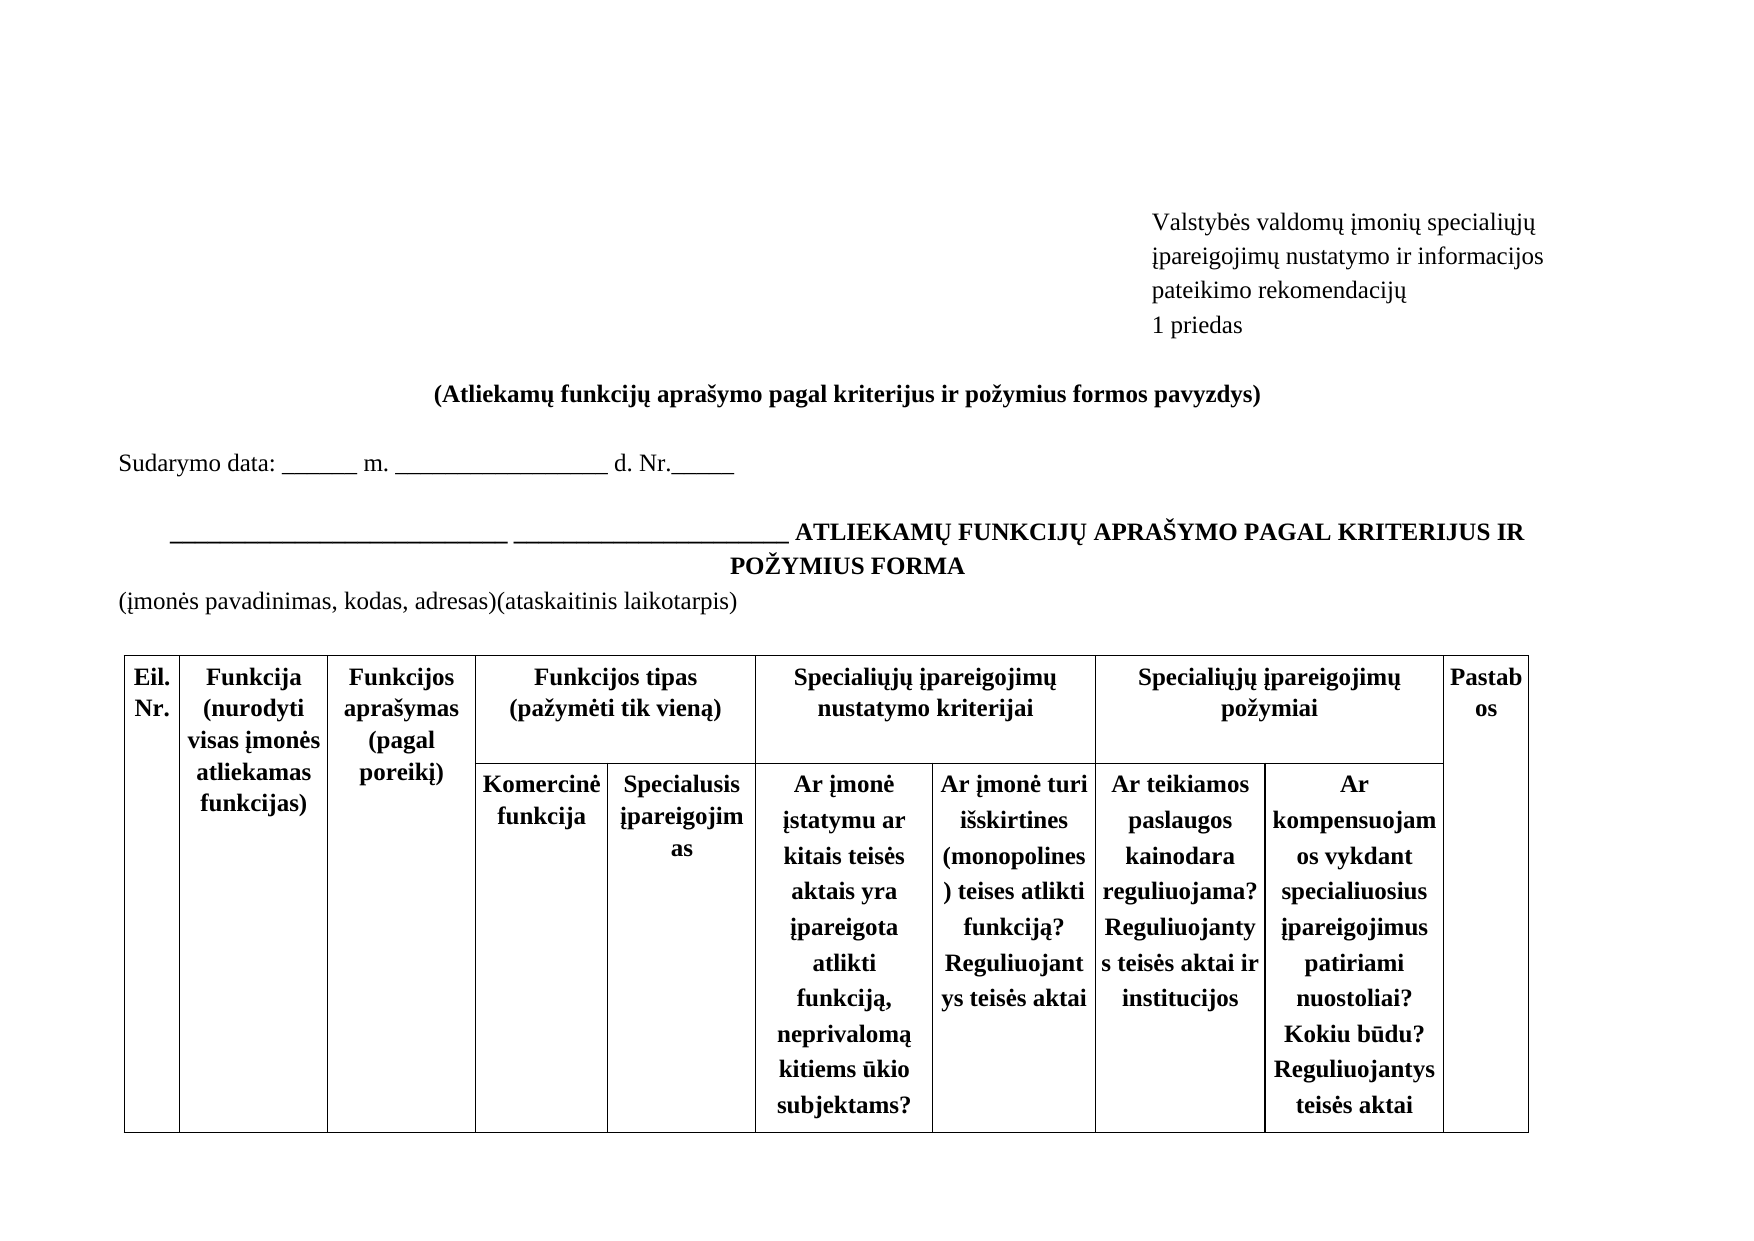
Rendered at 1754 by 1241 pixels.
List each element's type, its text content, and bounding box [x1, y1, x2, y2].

table_cell Ar įmonė turi išskirtines (monopolines) teises atlikti funkciją? Reguliuojantys teisės aktai [933, 764, 1095, 1132]
text Valstybės valdomų įmonių specialiųjų [1152, 207, 1577, 235]
table_cell Komercinė funkcija [476, 764, 607, 1132]
table_header Funkcijos aprašymas (pagal poreikį) [328, 656, 475, 1132]
text įpareigojimų nustatymo ir informacijos [1152, 241, 1577, 270]
table_cell Ar įmonė įstatymu ar kitais teisės aktais yra įpareigota atlikti funkciją, neprivalomą kitiems ūkio subjektams? [756, 764, 932, 1132]
text Sudarymo data: ______ m. _________________ d. Nr._____ [118, 448, 1577, 477]
table_header Pastabos [1444, 656, 1528, 1132]
text (Atliekamų funkcijų aprašymo pagal kriterijus ir požymius formos pavyzdys) [118, 379, 1577, 408]
text (įmonės pavadinimas, kodas, adresas) (ataskaitinis laikotarpis) [118, 586, 1577, 615]
table_header Specialiųjų įpareigojimų požymiai [1096, 656, 1443, 762]
table_cell Ar kompensuojamos vykdant specialiuosius įpareigojimus patiriami nuostoliai? Kokiu būdu? Reguliuojantys teisės aktai [1266, 764, 1443, 1132]
table_header Eil. Nr. [125, 656, 179, 1132]
table_header Funkcija (nurodyti visas įmonės atliekamas funkcijas) [180, 656, 327, 1132]
text pateikimo rekomendacijų [1152, 276, 1577, 304]
text ___________________________ ______________________ ATLIEKAMŲ FUNKCIJŲ APRAŠYMO PAGAL KRITERIJUS IR POŽYMIUS FORMA [118, 517, 1577, 580]
table_cell Ar teikiamos paslaugos kainodara reguliuojama? Reguliuojantys teisės aktai ir institucijos [1096, 764, 1264, 1132]
table_cell Specialusis įpareigojimas [608, 764, 755, 1132]
table_header Funkcijos tipas (pažymėti tik vieną) [476, 656, 755, 762]
text 1 priedas [1152, 310, 1577, 339]
table_header Specialiųjų įpareigojimų nustatymo kriterijai [756, 656, 1095, 762]
